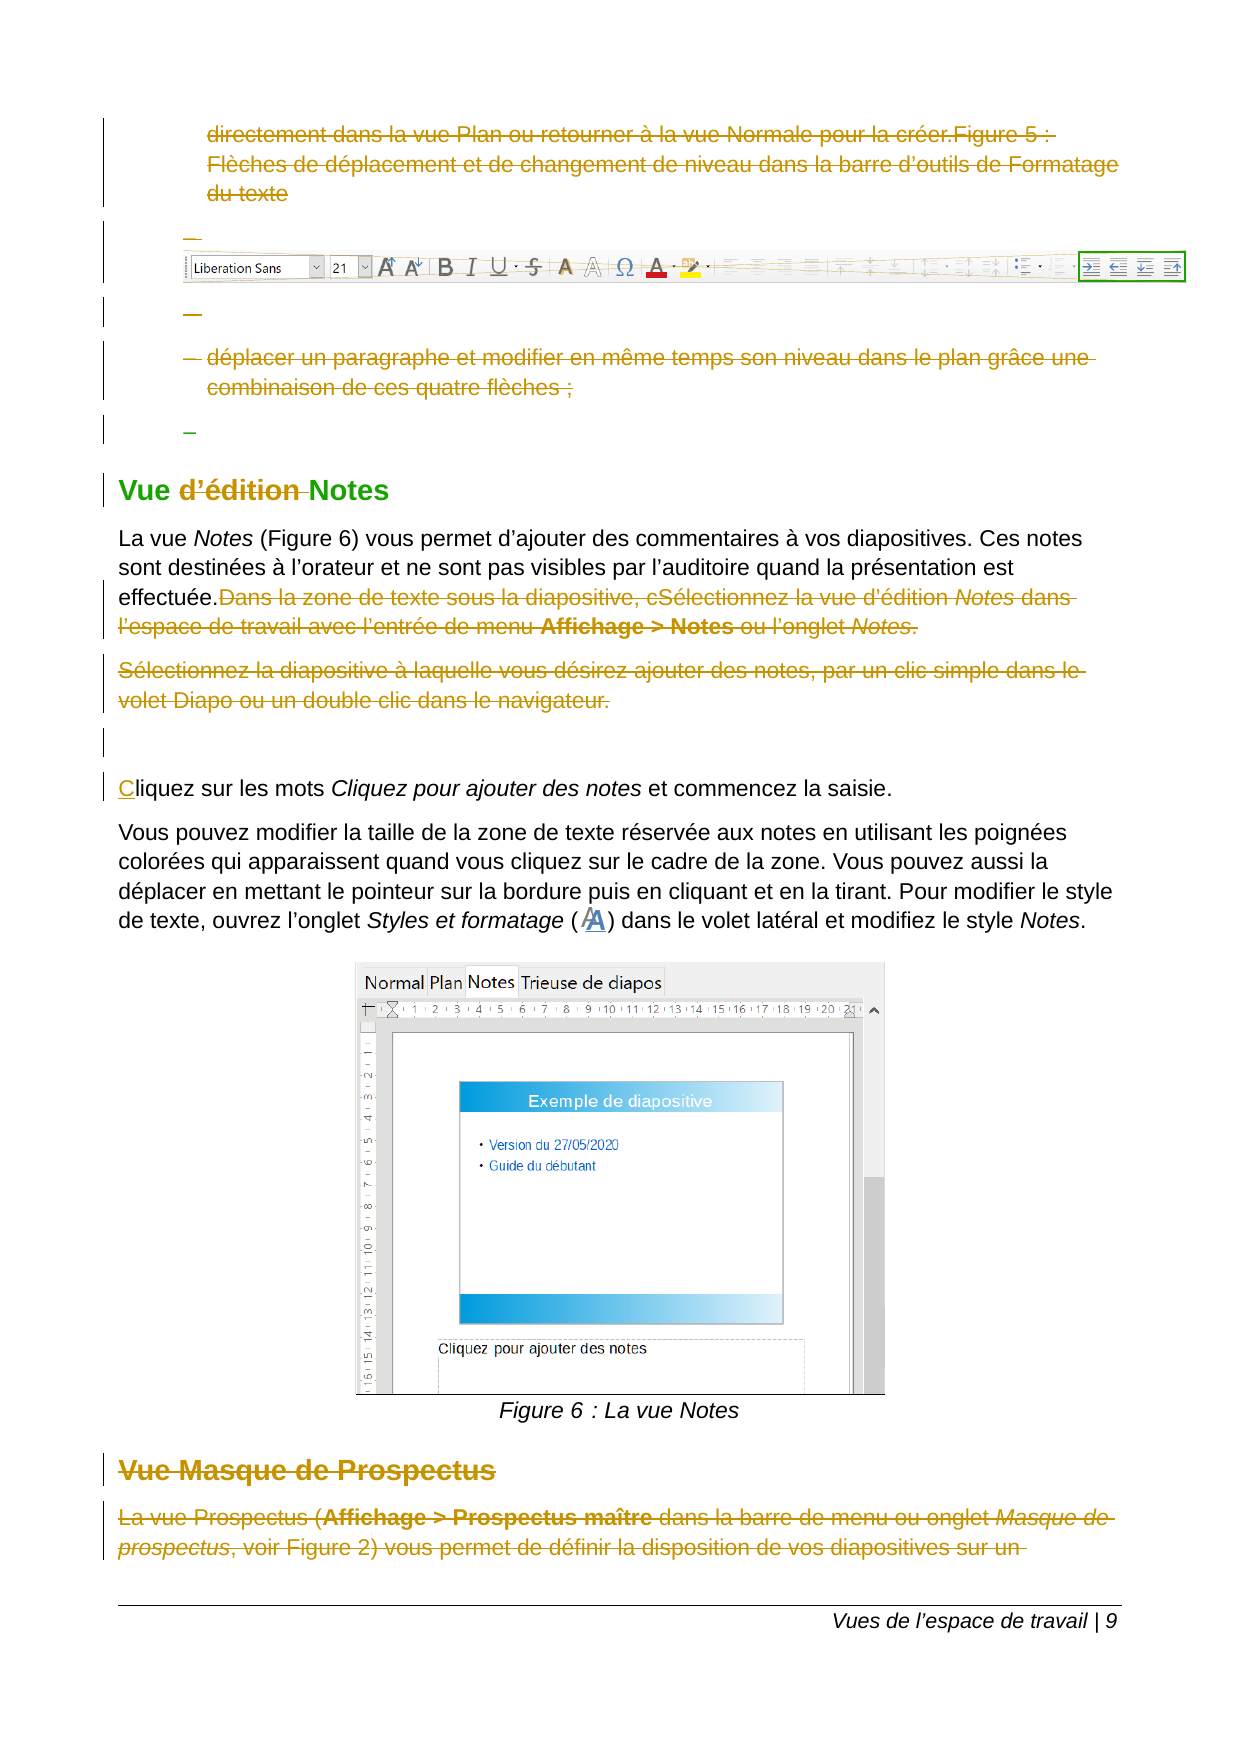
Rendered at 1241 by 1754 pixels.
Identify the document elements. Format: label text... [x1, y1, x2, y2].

picture [705, 250, 1188, 283]
subtitle Vue Trieuse de diapos [118, 1473, 247, 1486]
subtitle Vue Notes [118, 473, 1122, 507]
text Figure 6 : La vue Notes [118, 1394, 1122, 1423]
text Vous pouvez modifier la taille de la zone de texte réservée aux notes en utilisant les poignées colorées qui apparaissent quand vous cliquez sur le cadre de la zone. Vous pouvez aussi la déplacer en mettant le pointeur sur la bordure puis en cliquant et en la tirant. Pour modifier le style de texte, ouvrez l’onglet Styles et formatage () dans le volet latéral et modifiez le style Notes. [118, 816, 1122, 933]
picture [355, 962, 885, 1394]
text La vue Notes (Figure 6) vous permet d’ajouter des commentaires à vos diapositives. Ces notes sont destinées à l’orateur et ne sont pas visibles par l’auditoire quand la présentation est effectuée.Cliquez sur les mots Cliquez pour ajouter des notes et commencez la saisie. [118, 521, 1122, 639]
list modifier le niveau dans le plan de n’importe quel paragraphe de la diapositive en utilisant les boutons portant des flèches vers la gauche ou vers la droite (Hausser ou Abaisser d’un niveau ) de la barre d’outils Plan. [183, 118, 1122, 207]
picture [199, 250, 1171, 266]
picture [199, 267, 1171, 283]
subtitle Vue Trieuse de diapos [118, 1453, 1122, 1486]
subtitle Vue Trieuse de diapos [251, 1473, 404, 1486]
picture [578, 904, 608, 934]
picture [183, 251, 665, 282]
